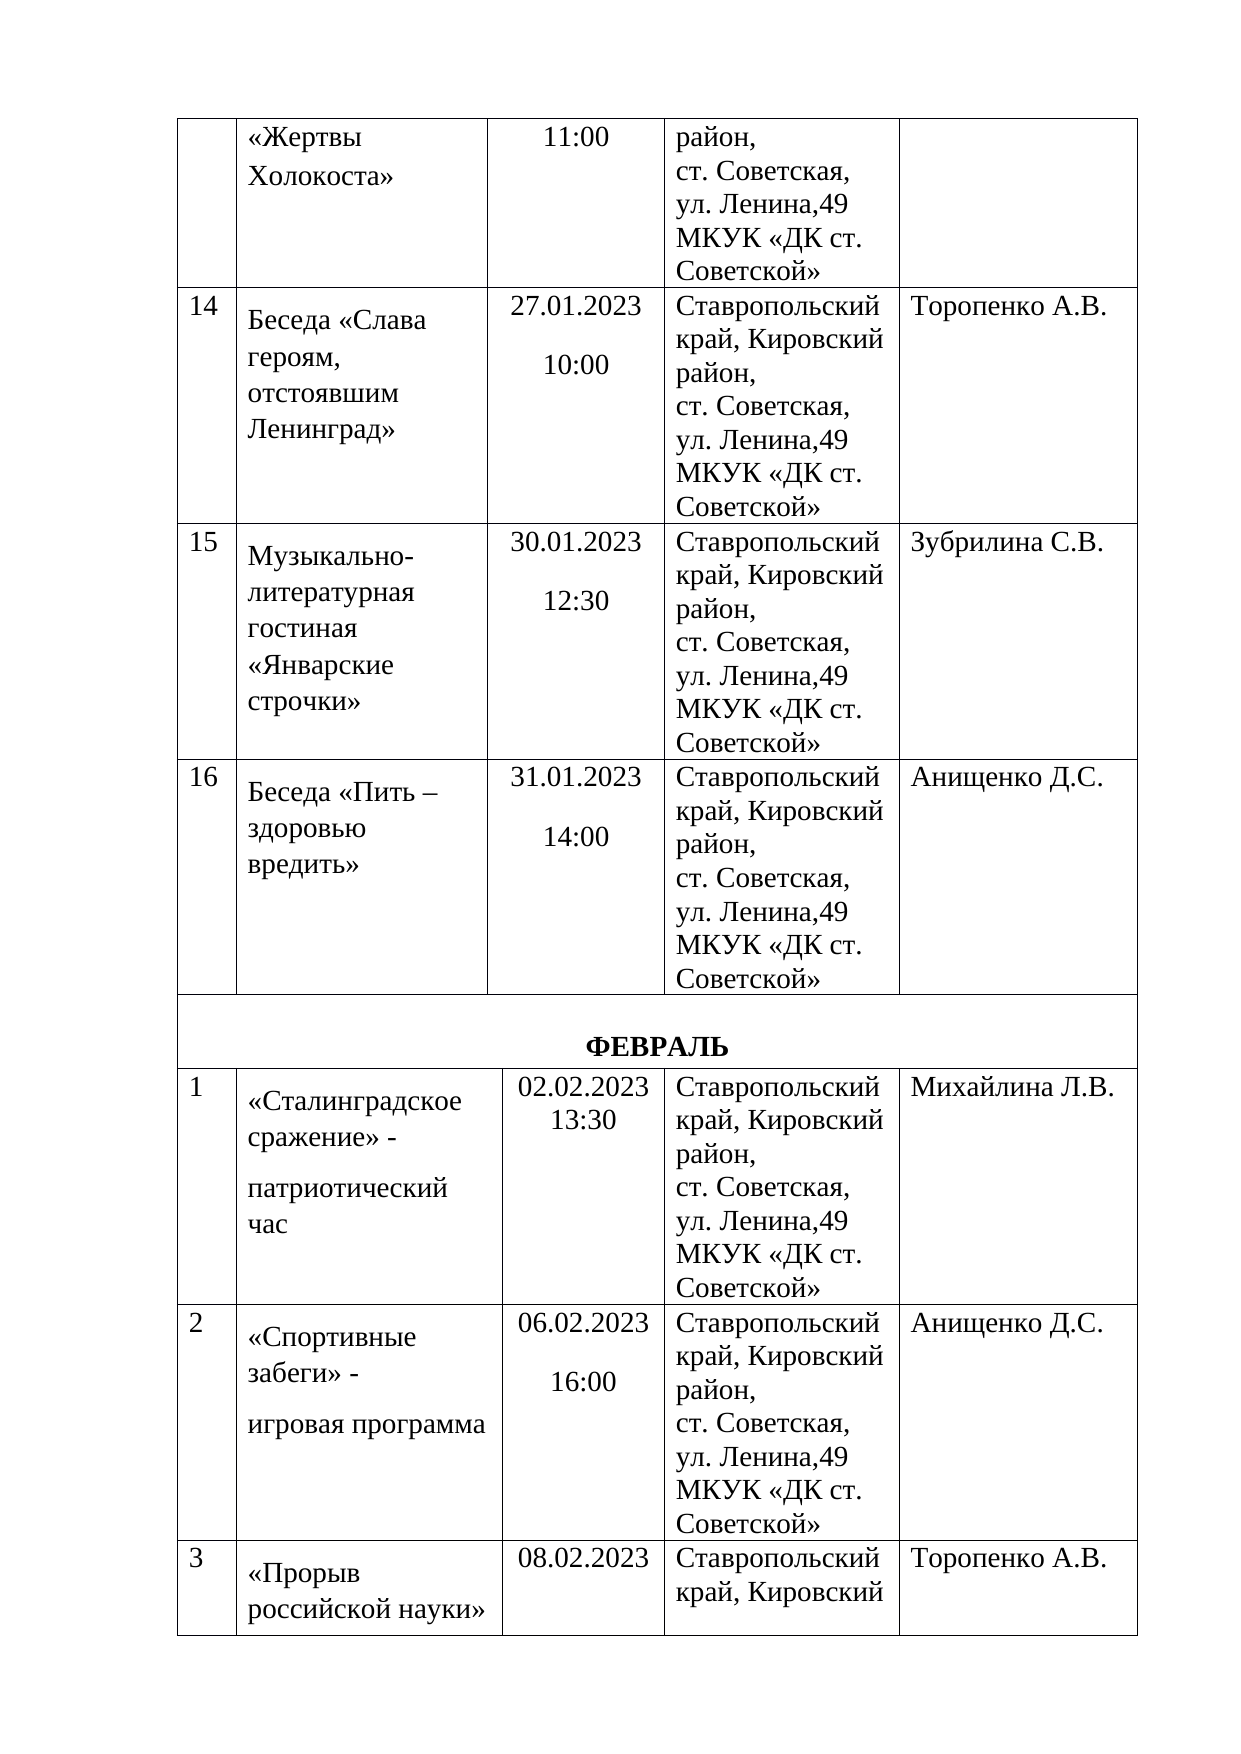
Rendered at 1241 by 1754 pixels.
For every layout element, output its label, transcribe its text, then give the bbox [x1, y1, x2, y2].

table_cell «Сталинградское сражение» - патриотический час [237, 1069, 502, 1304]
table_cell «Спортивные забеги» - игровая программа [237, 1305, 502, 1539]
table_cell 3 [178, 1541, 236, 1635]
table_cell район, ст. Советская, ул. Ленина,49 МКУК «ДК ст. Советской» [665, 119, 899, 287]
table_cell 1 [178, 1069, 236, 1304]
table_cell 02.02.2023 13:30 [503, 1069, 664, 1304]
table_cell Ставропольский край, Кировский район, ст. Советская, ул. Ленина,49 МКУК «ДК ст. Советской» [665, 1069, 899, 1304]
table_cell 14 [178, 288, 236, 523]
table_cell [178, 119, 236, 287]
table_cell Зубрилина С.В. [900, 524, 1137, 758]
table_cell 15 [178, 524, 236, 758]
table_cell 31.01.2023 14:00 [488, 760, 664, 994]
table_cell Ставропольский край, Кировский район, ст. Советская, ул. Ленина,49 МКУК «ДК ст. Советской» [665, 524, 899, 758]
table_cell Музыкально-литературная гостиная «Январские строчки» [237, 524, 487, 758]
table_cell 11:00 [488, 119, 664, 287]
table_cell Ставропольский край, Кировский район, ст. Советская, ул. Ленина,49 МКУК «ДК ст. Советской» [665, 760, 899, 994]
table_cell ФЕВРАЛЬ [178, 995, 1137, 1068]
table_cell «Жертвы Холокоста» [237, 119, 487, 287]
table_cell Торопенко А.В. [900, 1541, 1137, 1635]
table_cell Беседа «Пить – здоровью вредить» [237, 760, 487, 994]
table_cell Ставропольский край, Кировский район, ст. Советская, ул. Ленина,49 МКУК «ДК ст. Советской» [665, 1305, 899, 1539]
table_cell Ставропольский край, Кировский район, ст. Советская, ул. Ленина,49 МКУК «ДК ст. Советской» [665, 288, 899, 523]
table_cell Беседа «Слава героям, отстоявшим Ленинград» [237, 288, 487, 523]
table_cell Ставропольский край, Кировский [665, 1541, 899, 1635]
table_cell Анищенко Д.С. [900, 760, 1137, 994]
table_cell «Прорыв российской науки» [237, 1541, 502, 1635]
table_cell 08.02.2023 [503, 1541, 664, 1635]
table_cell 16 [178, 760, 236, 994]
table_cell [900, 119, 1137, 287]
table_cell Анищенко Д.С. [900, 1305, 1137, 1539]
table_cell Михайлина Л.В. [900, 1069, 1137, 1304]
table_cell 2 [178, 1305, 236, 1539]
table_cell Торопенко А.В. [900, 288, 1137, 523]
table_cell 30.01.2023 12:30 [488, 524, 664, 758]
table_cell 27.01.2023 10:00 [488, 288, 664, 523]
table_cell 06.02.2023 16:00 [503, 1305, 664, 1539]
